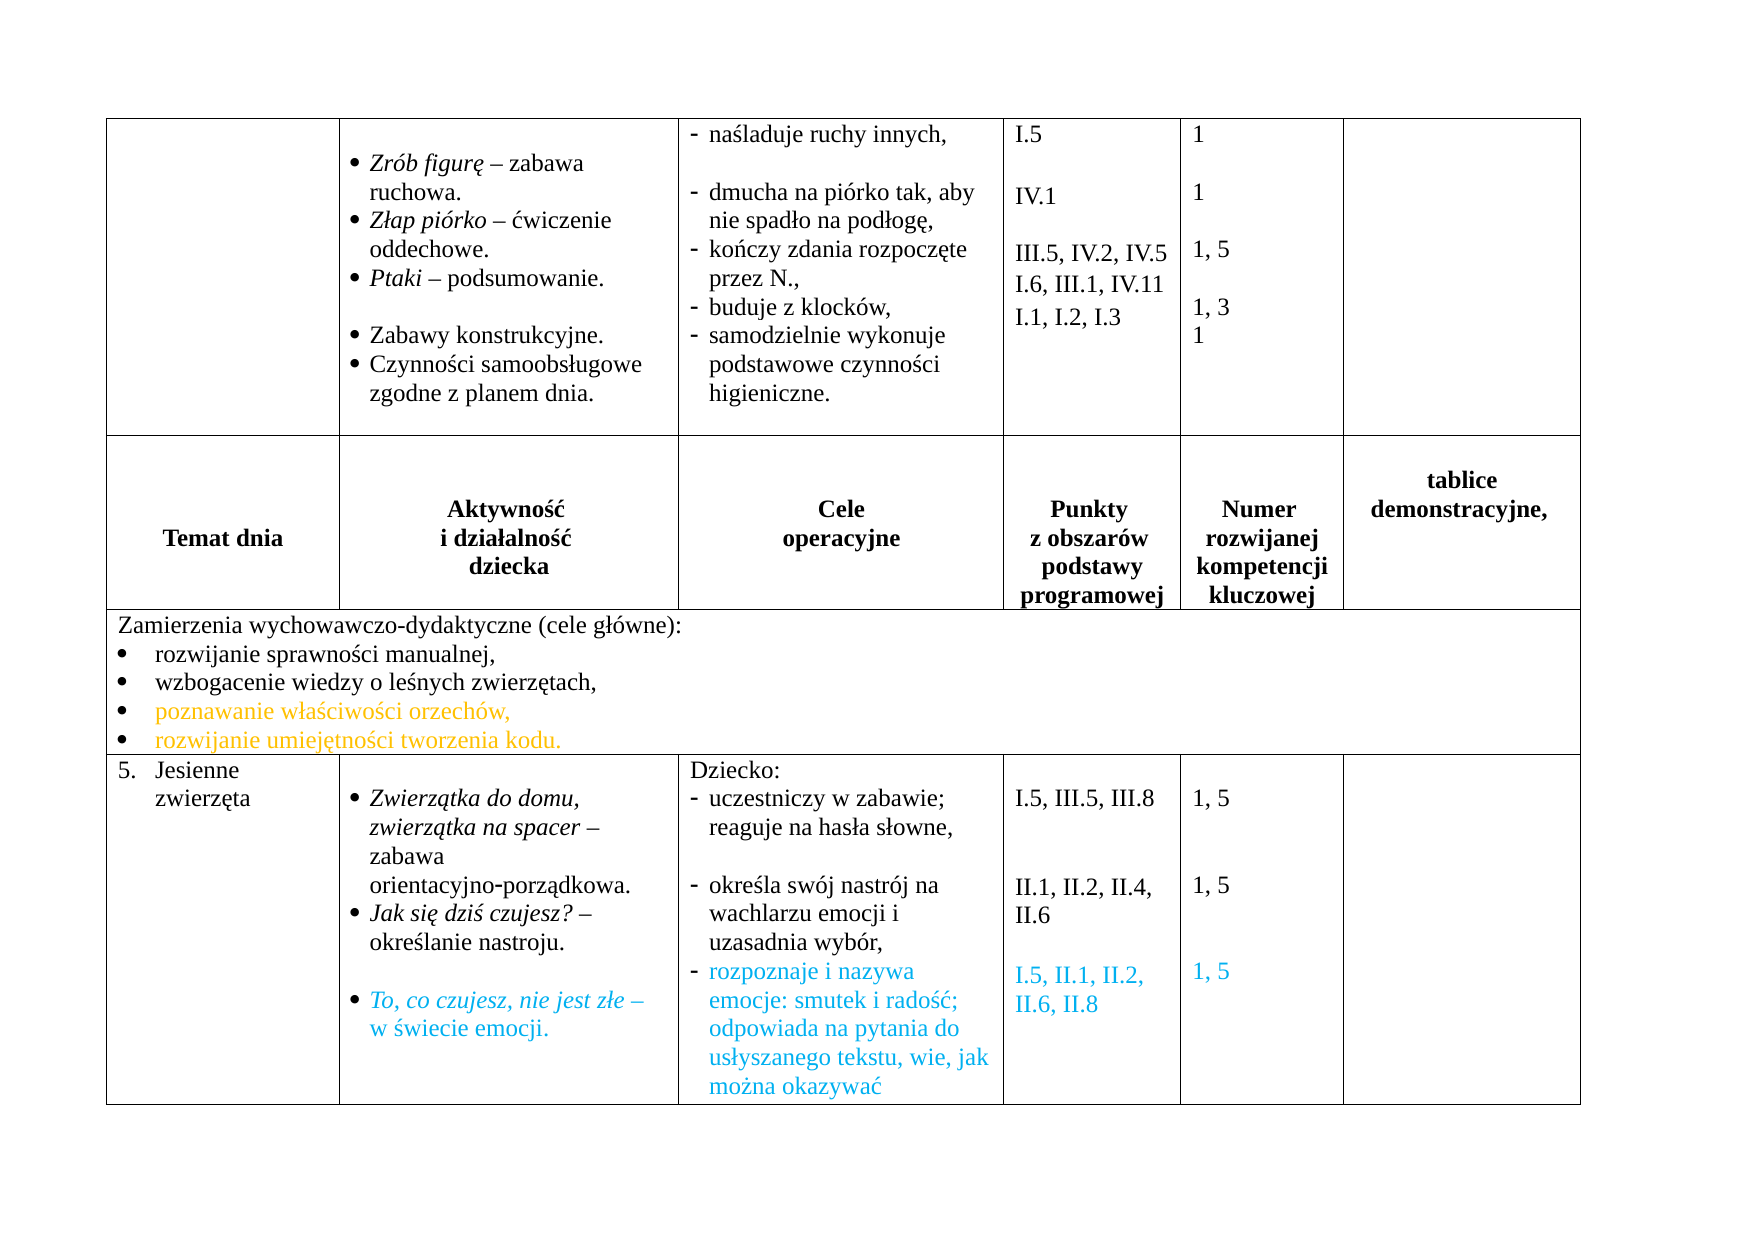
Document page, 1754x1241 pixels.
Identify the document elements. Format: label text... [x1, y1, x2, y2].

table_cell 1, 5 1, 5 1, 5 [1181, 755, 1343, 1104]
table_cell I.5, III.5, III.8 II.1, II.2, II.4, II.6 I.5, II.1, II.2, II.6, II.8 [1004, 755, 1180, 1104]
table_cell Zwierzątka do domu, zwierzątka na spacer – zabawa orientacyjnoporządkowa. Jak się dziś czujesz? – określanie nastroju. Piórko i orzeszek – zabawa dydaktyczna. Przyloty i odloty ptaków – rozwijanie umiejętności pracy w grupie. Zestaw ćwiczeń porannych nr 5 (elementy Metody Ruchu Rozwijającego Weroniki Sherborne) – rozwijanie motoryki dużej. Zestaw ćwiczeń gimnastycznych nr 3. Zabawy swobodne według zainteresowań dzieci. Ptaki – przyloty i odloty ptaków. Zabawy na świeżym powietrzu: Tak jak ornitolodzy – prowadzenie obserwacji; Ptaki lecą, ptaki lądują – zabawa ruchowa. Powtórzenie zabaw z piosenką Przygotowania do zimy. Instrumentacja piosenki Przygotowania do zimy. Zrób figurę – zabawa ruchowa. Złap piórko – ćwiczenie oddechowe. Ptaki – podsumowanie. Zabawy konstrukcyjne. Czynności samoobsługowe zgodne z planem dnia. [340, 119, 678, 435]
table_cell Dziecko: uczestniczy w zabawie; reaguje na hasła słowne, określa swój nastrój na wachlarzu emocji i uzasadnia wybór, rozpoznaje i nazywa emocje: smutek i radość; odpowiada na pytania do usłyszanego tekstu, wie, jak można okazywać odczuwanie smutku i radości, odróżnia natężenie emocji u siebie i u innych po mowie ciała, bawi się z innymi, aktywnie uczestniczy w ćwiczeniach porannych, wykonuje pracę plastyczną, zna jesienne zwyczaje zwierząt, bawi się z innymi, wie, jakie właściwości mają orzechy, dostrzega różne możliwości tworzenia kodu, bezpiecznie bawi się w ogrodzie, uczestniczy w zabawach muzycznych, układa zdania, prawidłowo wykonuje wdech i wydech, bawi się z innymi, rozpoznaje i nazywa podstawowe emocje (złość, smutek i radość), odpowia­da na pytania do usłyszanego tekstu, rozpoznaje podstawowe emocje na rysunkach, rozpoznaje podstawowe reakcje ciała związane z emocjami: złości, smutku i radości, kończy zdania rozpoczęte przez N., odszukuje małą naklejkę z rysiem i nakleja ją w kółku na karcie, samodzielnie wykonuje podstawowe czynności higieniczne. [679, 755, 1003, 1104]
table_cell Dziecko: uczestniczy w zabawie; reaguje na hasła słowne. określa swój nastrój na wachlarzu emocji i uzasadnia wybór, wymienia nazwę ptaka lub nazwę zwierzęcia zamieszkującego las, określa, które ptaki odlatują z Polski przed zimą, a które zostają, aktywnie uczestniczy w ćwiczeniach porannych, aktywnie uczestniczy w ćwiczeniach, poznaje możliwości swojego ciała, bawi się z innymi, wie, które ptaki odlatują z Polski na zimę, a które w Polsce zimują, odpowiada na pytania N., prowadzi obserwacje przyrodnicze; uczestniczy w zabawie, uczestniczy w zabawach z piosenką, gra na instrumencie perkusyjnym zgodnie z instrukcją, naśladuje ruchy innych, dmucha na piórko tak, aby nie spadło na podłogę, kończy zdania rozpoczęte przez N., buduje z klocków, samodzielnie wykonuje podstawowe czynności higieniczne. [679, 119, 1003, 435]
table_cell Zamierzenia wychowawczo-dydaktyczne (cele główne): rozwijanie sprawności manualnej, wzbogacenie wiedzy o leśnych zwierzętach, poznawanie właściwości orzechów, rozwijanie umiejętności tworzenia kodu. [107, 610, 1580, 754]
table_cell Aktywność i działalność dziecka [340, 436, 678, 609]
table_cell Punkty z obszarów podstawy programowej [1004, 436, 1180, 609]
table_cell [107, 119, 339, 435]
table_cell tablice demonstracyjne, [1344, 436, 1580, 609]
table_cell Zwierzątka do domu, zwierzątka na spacer – zabawa orientacyjnoporządkowa. Jak się dziś czujesz? – określanie nastroju. To, co czujesz, nie jest złe – w świecie emocji. Zabawy swobodne według zainteresowań dzieci. Zestaw ćwiczeń porannych nr 5 (elementy Metody Ruchu Rozwijającego Weroniki Sherborne) – rozwijanie motoryki dużej. Jeż – kłujący zwierz – praca plastyczna. Zabawy swobodne według zainteresowań dzieci. Przysmak wiewiórek. Zabawy na świeżym powietrzu: Hop do szarfy – zabawa ruchowa; dowolne zabawy z wykorzystaniem sprzętu znajdującego się w ogrodzie przedszkolnym. Przypomnienie zabaw muzycznych z całego tygodnia. Układamy zdania – zabawa rozwijająca umiejętność konstruowania zdań. Wdech i wydech – ćwiczenie relaksacyjne. Zabawy dowolne w wybranym kąciku zainteresowań. Kłótnia w piaskownicy – wprowadzenie w świat emocji. Zwierzęta jesienią – ewaluacja. Praca z kolorową kartą. Czynności samoobsługowe zgodne z planem dnia. [340, 755, 678, 1104]
table_cell 1 1 1, 5 1, 3 1 [1181, 119, 1343, 435]
table_cell Numer rozwijanej kompetencji kluczowej [1181, 436, 1343, 609]
table_cell Temat dnia [107, 436, 339, 609]
table_cell Jesienne zwierzęta [107, 755, 339, 1104]
table_cell [1344, 755, 1580, 1104]
table_cell Cele operacyjne [679, 436, 1003, 609]
table_cell [1344, 119, 1580, 435]
table_cell I.5 IV.1 III.5, IV.2, IV.5 I.6, III.1, IV.11 I.1, I.2, I.3 [1004, 119, 1180, 435]
